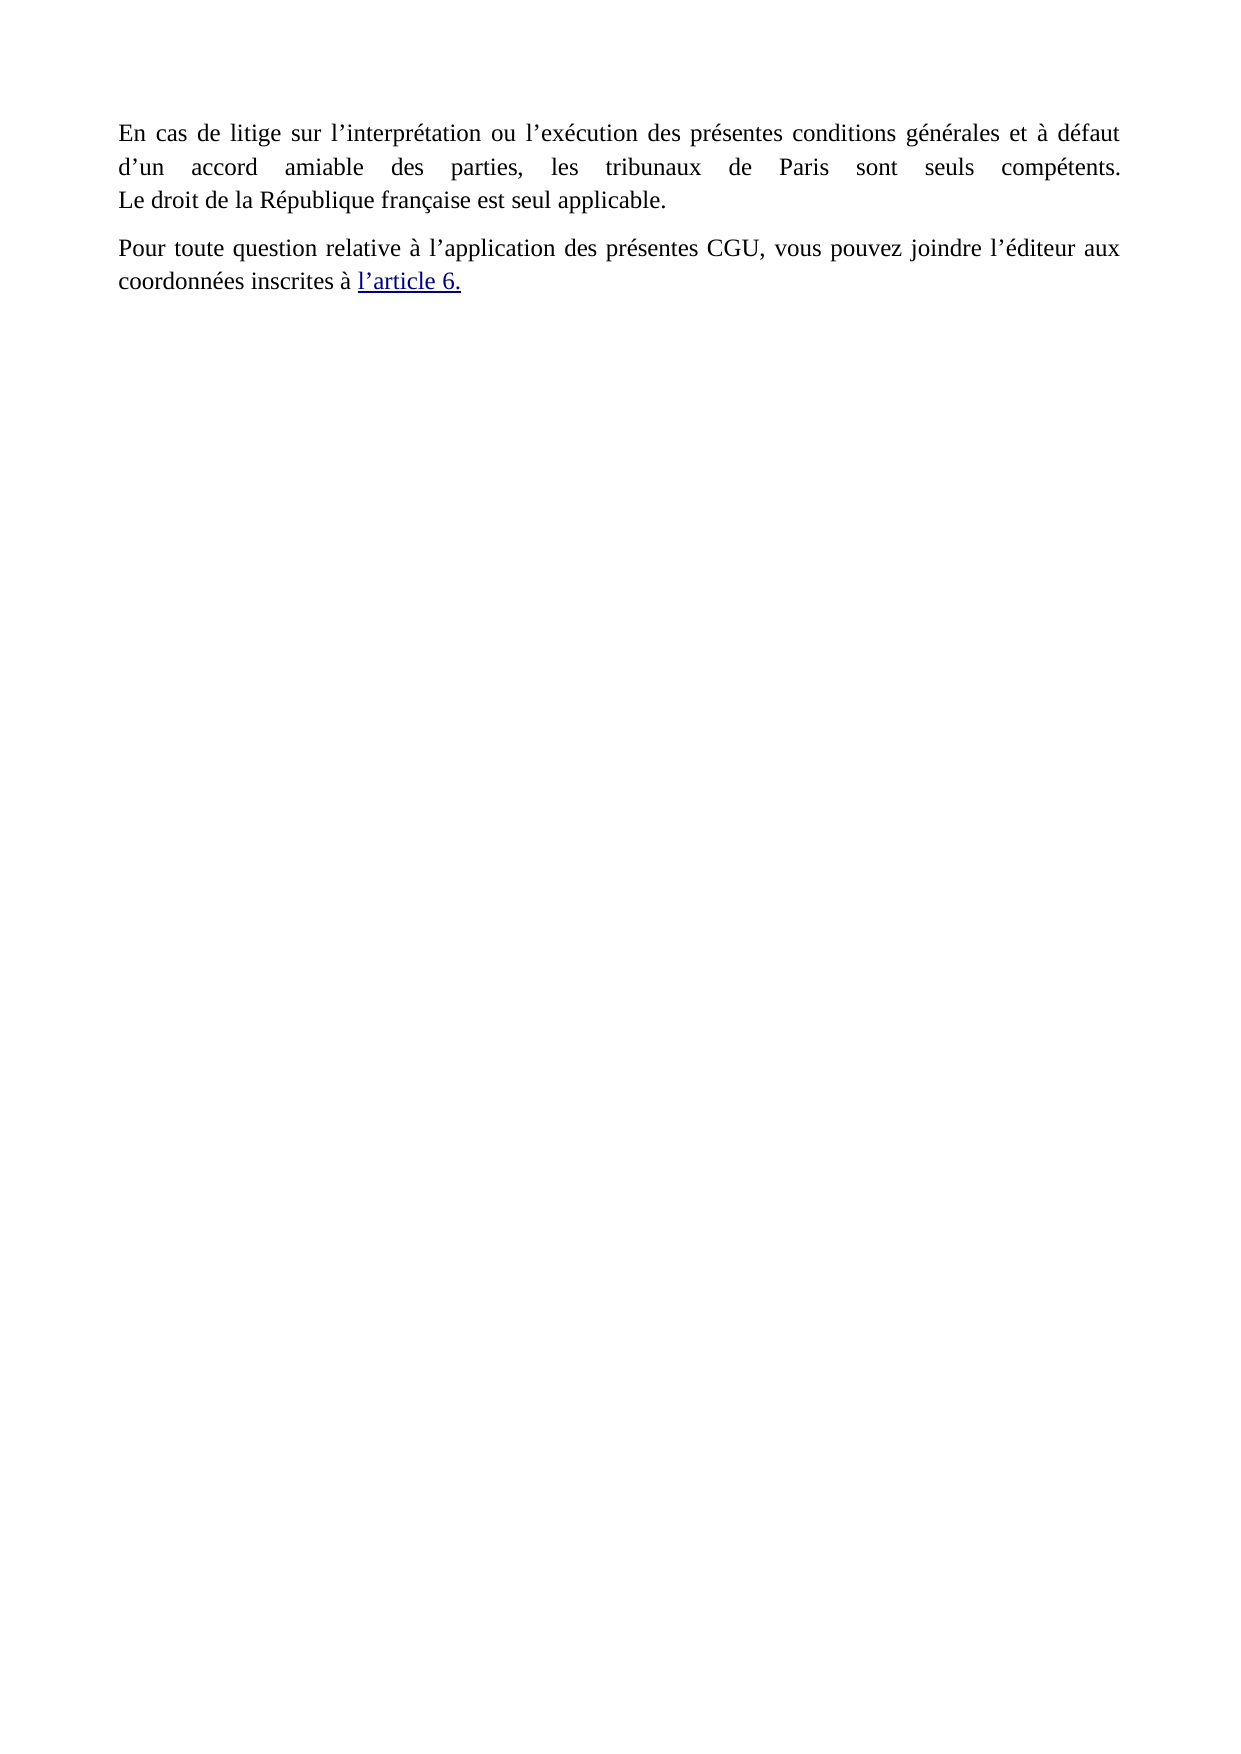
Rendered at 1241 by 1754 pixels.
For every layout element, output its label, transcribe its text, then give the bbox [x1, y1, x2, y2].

text Pour toute question relative à l’application des présentes CGU, vous pouvez joindre l’éditeur aux coordonnées inscrites à l’article 6. [118, 233, 1122, 295]
text En cas de litige sur l’interprétation ou l’exécution des présentes conditions générales et à défaut d’un accord amiable des parties, les tribunaux de Paris sont seuls compétents. Le droit de la République française est seul applicable. [118, 118, 1122, 214]
